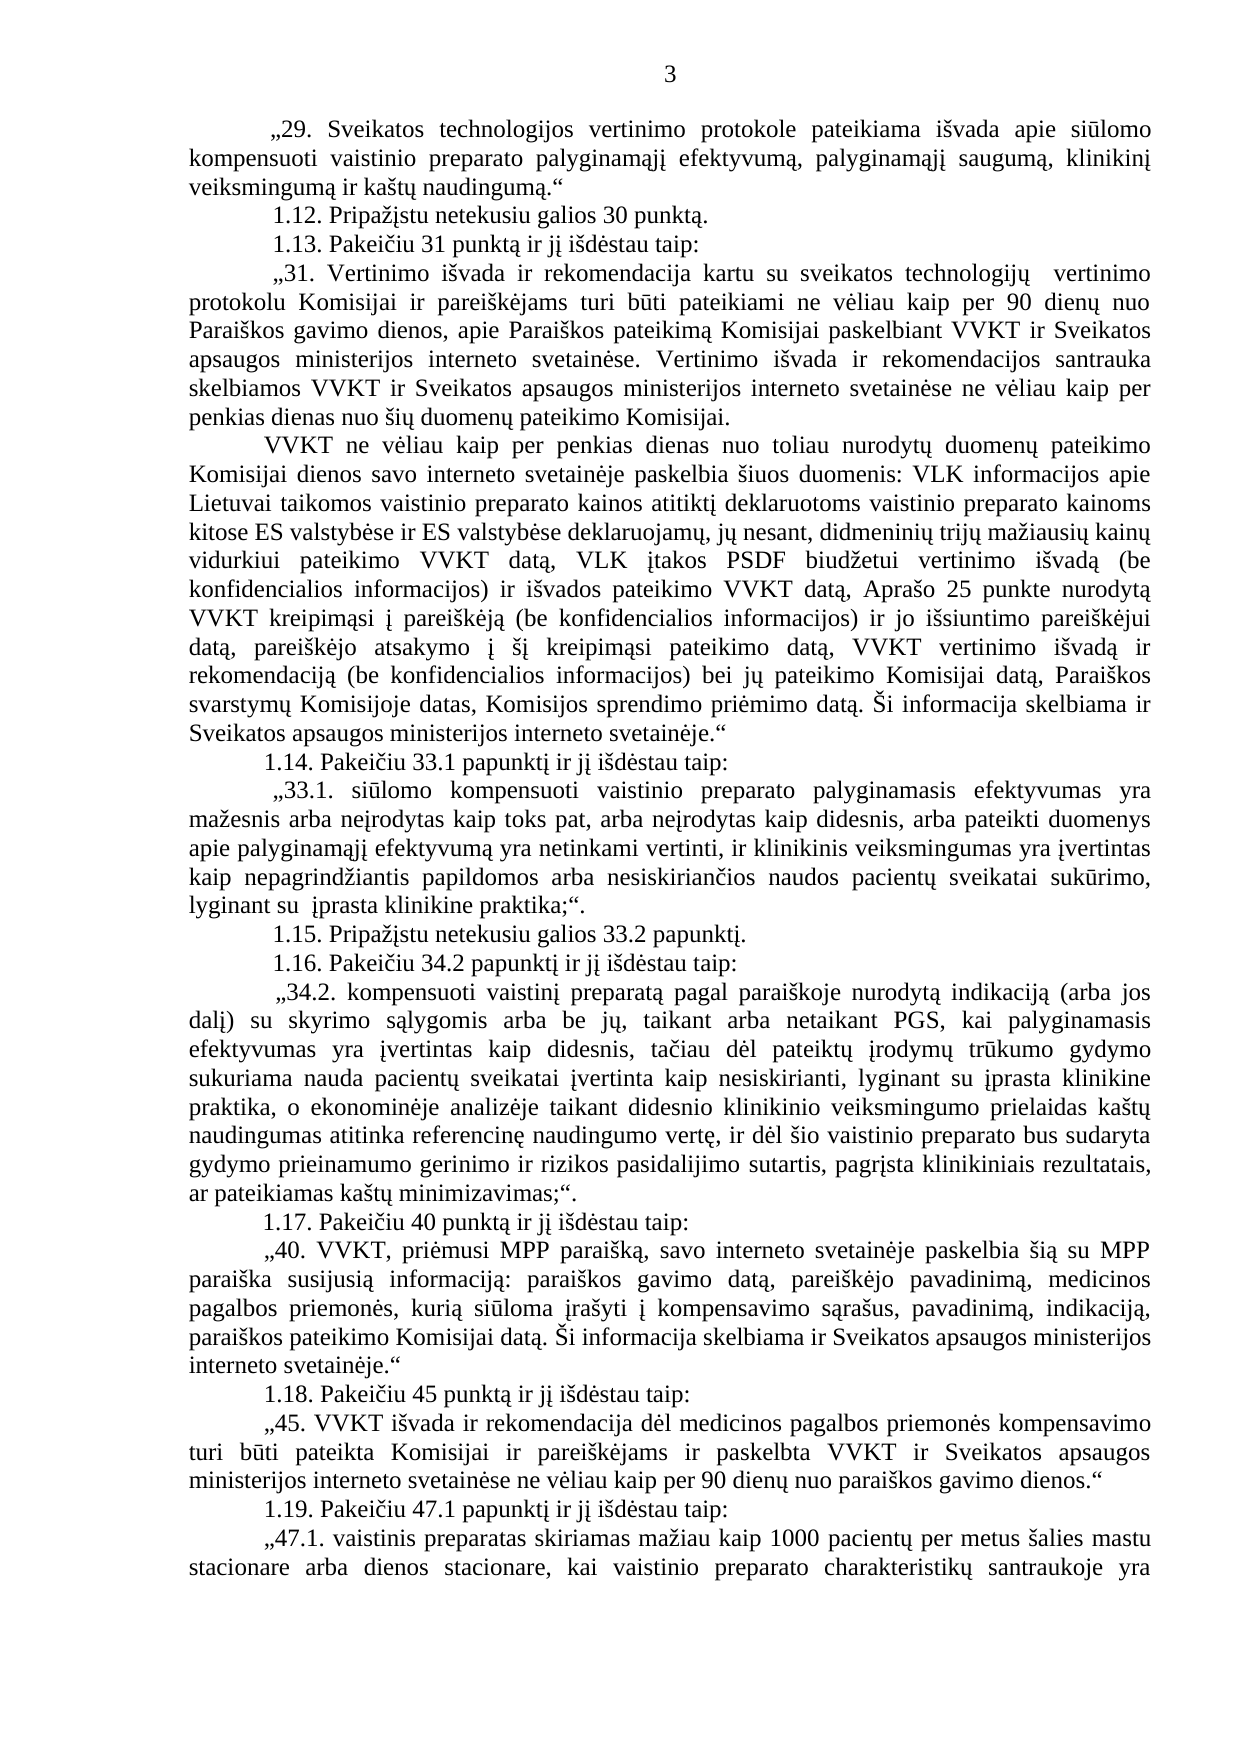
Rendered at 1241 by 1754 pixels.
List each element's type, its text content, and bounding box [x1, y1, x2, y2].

text 1.12. Pripažįstu netekusiu galios 30 punktą. [188, 200, 1152, 229]
text 1.19. Pakeičiu 47.1 papunktį ir jį išdėstau taip: [188, 1494, 1152, 1523]
text „31. Vertinimo išvada ir rekomendacija kartu su sveikatos technologijų vertinimo protokolu Komisijai ir pareiškėjams turi būti pateikiami ne vėliau kaip per 90 dienų nuo Paraiškos gavimo dienos, apie Paraiškos pateikimą Komisijai paskelbiant VVKT ir Sveikatos apsaugos ministerijos interneto svetainėse. Vertinimo išvada ir rekomendacijos santrauka skelbiamos VVKT ir Sveikatos apsaugos ministerijos interneto svetainėse ne vėliau kaip per penkias dienas nuo šių duomenų pateikimo Komisijai. [188, 258, 1152, 430]
text 1.17. Pakeičiu 40 punktą ir jį išdėstau taip: [188, 1207, 1152, 1235]
text VVKT ne vėliau kaip per penkias dienas nuo toliau nurodytų duomenų pateikimo Komisijai dienos savo interneto svetainėje paskelbia šiuos duomenis: VLK informacijos apie Lietuvai taikomos vaistinio preparato kainos atitiktį deklaruotoms vaistinio preparato kainoms kitose ES valstybėse ir ES valstybėse deklaruojamų, jų nesant, didmeninių trijų mažiausių kainų vidurkiui pateikimo VVKT datą, VLK įtakos PSDF biudžetui vertinimo išvadą (be konfidencialios informacijos) ir išvados pateikimo VVKT datą, Aprašo 25 punkte nurodytą VVKT kreipimąsi į pareiškėją (be konfidencialios informacijos) ir jo išsiuntimo pareiškėjui datą, pareiškėjo atsakymo į šį kreipimąsi pateikimo datą, VVKT vertinimo išvadą ir rekomendaciją (be konfidencialios informacijos) bei jų pateikimo Komisijai datą, Paraiškos svarstymų Komisijoje datas, Komisijos sprendimo priėmimo datą. Ši informacija skelbiama ir Sveikatos apsaugos ministerijos interneto svetainėje.“ [188, 430, 1152, 747]
text 1.16. Pakeičiu 34.2 papunktį ir jį išdėstau taip: [188, 948, 1152, 977]
text 1.14. Pakeičiu 33.1 papunktį ir jį išdėstau taip: [188, 747, 1152, 775]
text 1.15. Pripažįstu netekusiu galios 33.2 papunktį. [188, 919, 1152, 948]
text 1.18. Pakeičiu 45 punktą ir jį išdėstau taip: [188, 1379, 1152, 1408]
text „40. VVKT, priėmusi MPP paraišką, savo interneto svetainėje paskelbia šią su MPP paraiška susijusią informaciją: paraiškos gavimo datą, pareiškėjo pavadinimą, medicinos pagalbos priemonės, kurią siūloma įrašyti į kompensavimo sąrašus, pavadinimą, indikaciją, paraiškos pateikimo Komisijai datą. Ši informacija skelbiama ir Sveikatos apsaugos ministerijos interneto svetainėje.“ [188, 1235, 1152, 1379]
text „47.1. vaistinis preparatas skiriamas mažiau kaip 1000 pacientų per metus šalies mastu stacionare arba dienos stacionare, kai vaistinio preparato charakteristikų santraukoje yra [188, 1523, 1152, 1580]
text 1.13. Pakeičiu 31 punktą ir jį išdėstau taip: [188, 229, 1152, 258]
text „34.2. kompensuoti vaistinį preparatą pagal paraiškoje nurodytą indikaciją (arba jos dalį) su skyrimo sąlygomis arba be jų, taikant arba netaikant PGS, kai palyginamasis efektyvumas yra įvertintas kaip didesnis, tačiau dėl pateiktų įrodymų trūkumo gydymo sukuriama nauda pacientų sveikatai įvertinta kaip nesiskirianti, lyginant su įprasta klinikine praktika, o ekonominėje analizėje taikant didesnio klinikinio veiksmingumo prielaidas kaštų naudingumas atitinka referencinę naudingumo vertę, ir dėl šio vaistinio preparato bus sudaryta gydymo prieinamumo gerinimo ir rizikos pasidalijimo sutartis, pagrįsta klinikiniais rezultatais, ar pateikiamas kaštų minimizavimas;“. [188, 977, 1152, 1207]
text „45. VVKT išvada ir rekomendacija dėl medicinos pagalbos priemonės kompensavimo turi būti pateikta Komisijai ir pareiškėjams ir paskelbta VVKT ir Sveikatos apsaugos ministerijos interneto svetainėse ne vėliau kaip per 90 dienų nuo paraiškos gavimo dienos.“ [188, 1408, 1152, 1494]
text „29. Sveikatos technologijos vertinimo protokole pateikiama išvada apie siūlomo kompensuoti vaistinio preparato palyginamąjį efektyvumą, palyginamąjį saugumą, klinikinį veiksmingumą ir kaštų naudingumą.“ [188, 114, 1152, 200]
text „33.1. siūlomo kompensuoti vaistinio preparato palyginamasis efektyvumas yra mažesnis arba neįrodytas kaip toks pat, arba neįrodytas kaip didesnis, arba pateikti duomenys apie palyginamąjį efektyvumą yra netinkami vertinti, ir klinikinis veiksmingumas yra įvertintas kaip nepagrindžiantis papildomos arba nesiskiriančios naudos pacientų sveikatai sukūrimo, lyginant su įprasta klinikine praktika;“. [188, 775, 1152, 919]
